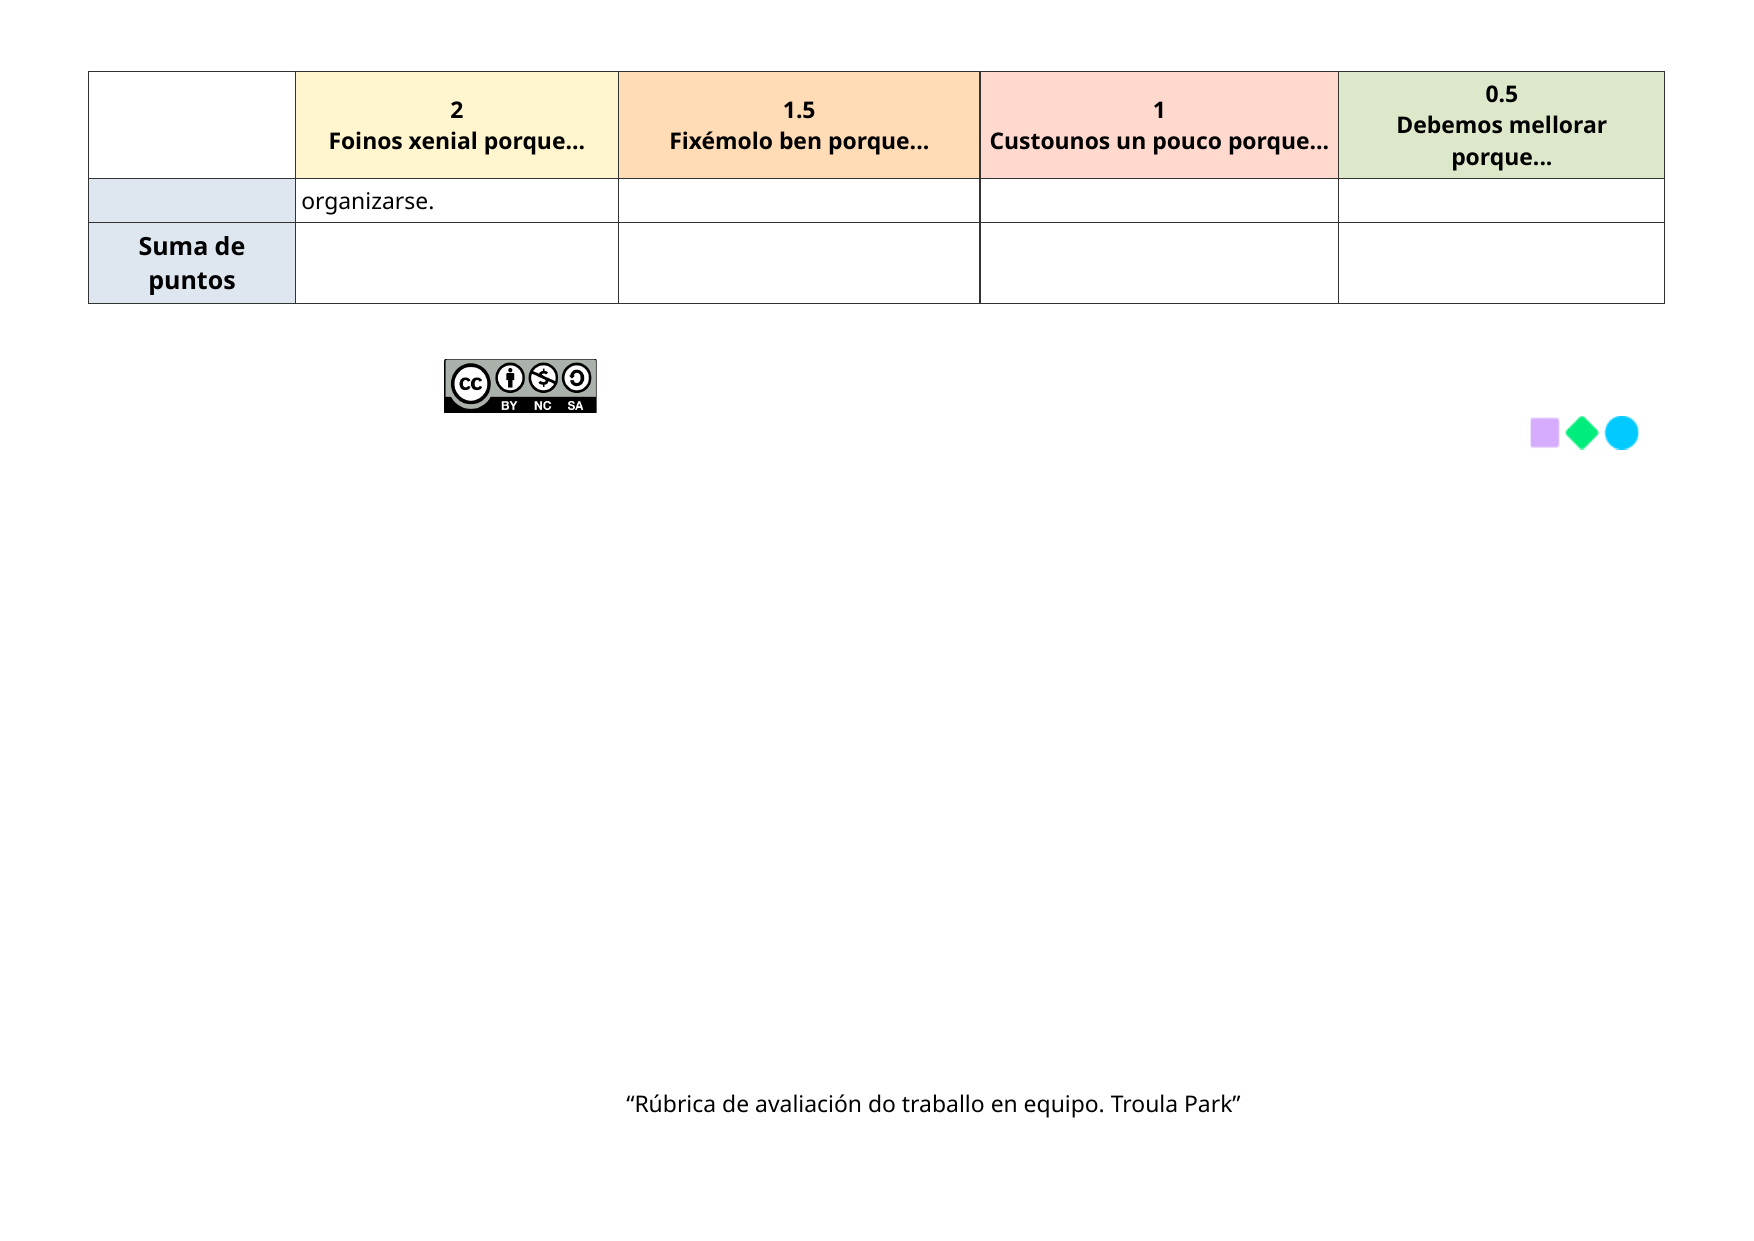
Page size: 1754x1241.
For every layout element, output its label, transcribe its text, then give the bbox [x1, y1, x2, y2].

table_header 0.5 Debemos mellorar porque... [1339, 72, 1664, 178]
table_header 1 Custounos un pouco porque... [981, 72, 1338, 178]
table_cell Foi adecuada xa que organizamos o funcionamento do grupo sen axuda. [619, 179, 979, 222]
table_cell [89, 179, 295, 222]
table_cell Suma de puntos [89, 223, 295, 303]
table_cell organizarse. [296, 179, 618, 222]
picture [1530, 416, 1619, 450]
table_cell [1339, 179, 1664, 222]
table_cell Foi moderada xa que tivemos que solicitar axuda para organizar o traballo ao inicio, pero logo o equipo traballou con autonomía. [981, 179, 1338, 222]
table_header 1.5 Fixémolo ben porque... [619, 72, 979, 178]
table_header 2 Foinos xenial porque... [296, 72, 618, 178]
table_cell [619, 223, 979, 303]
table_header [89, 72, 295, 178]
picture [444, 359, 597, 413]
table_cell [1339, 223, 1664, 303]
table_cell [981, 223, 1338, 303]
table_cell [296, 223, 618, 303]
picture [1625, 435, 1639, 450]
picture [1626, 416, 1639, 430]
